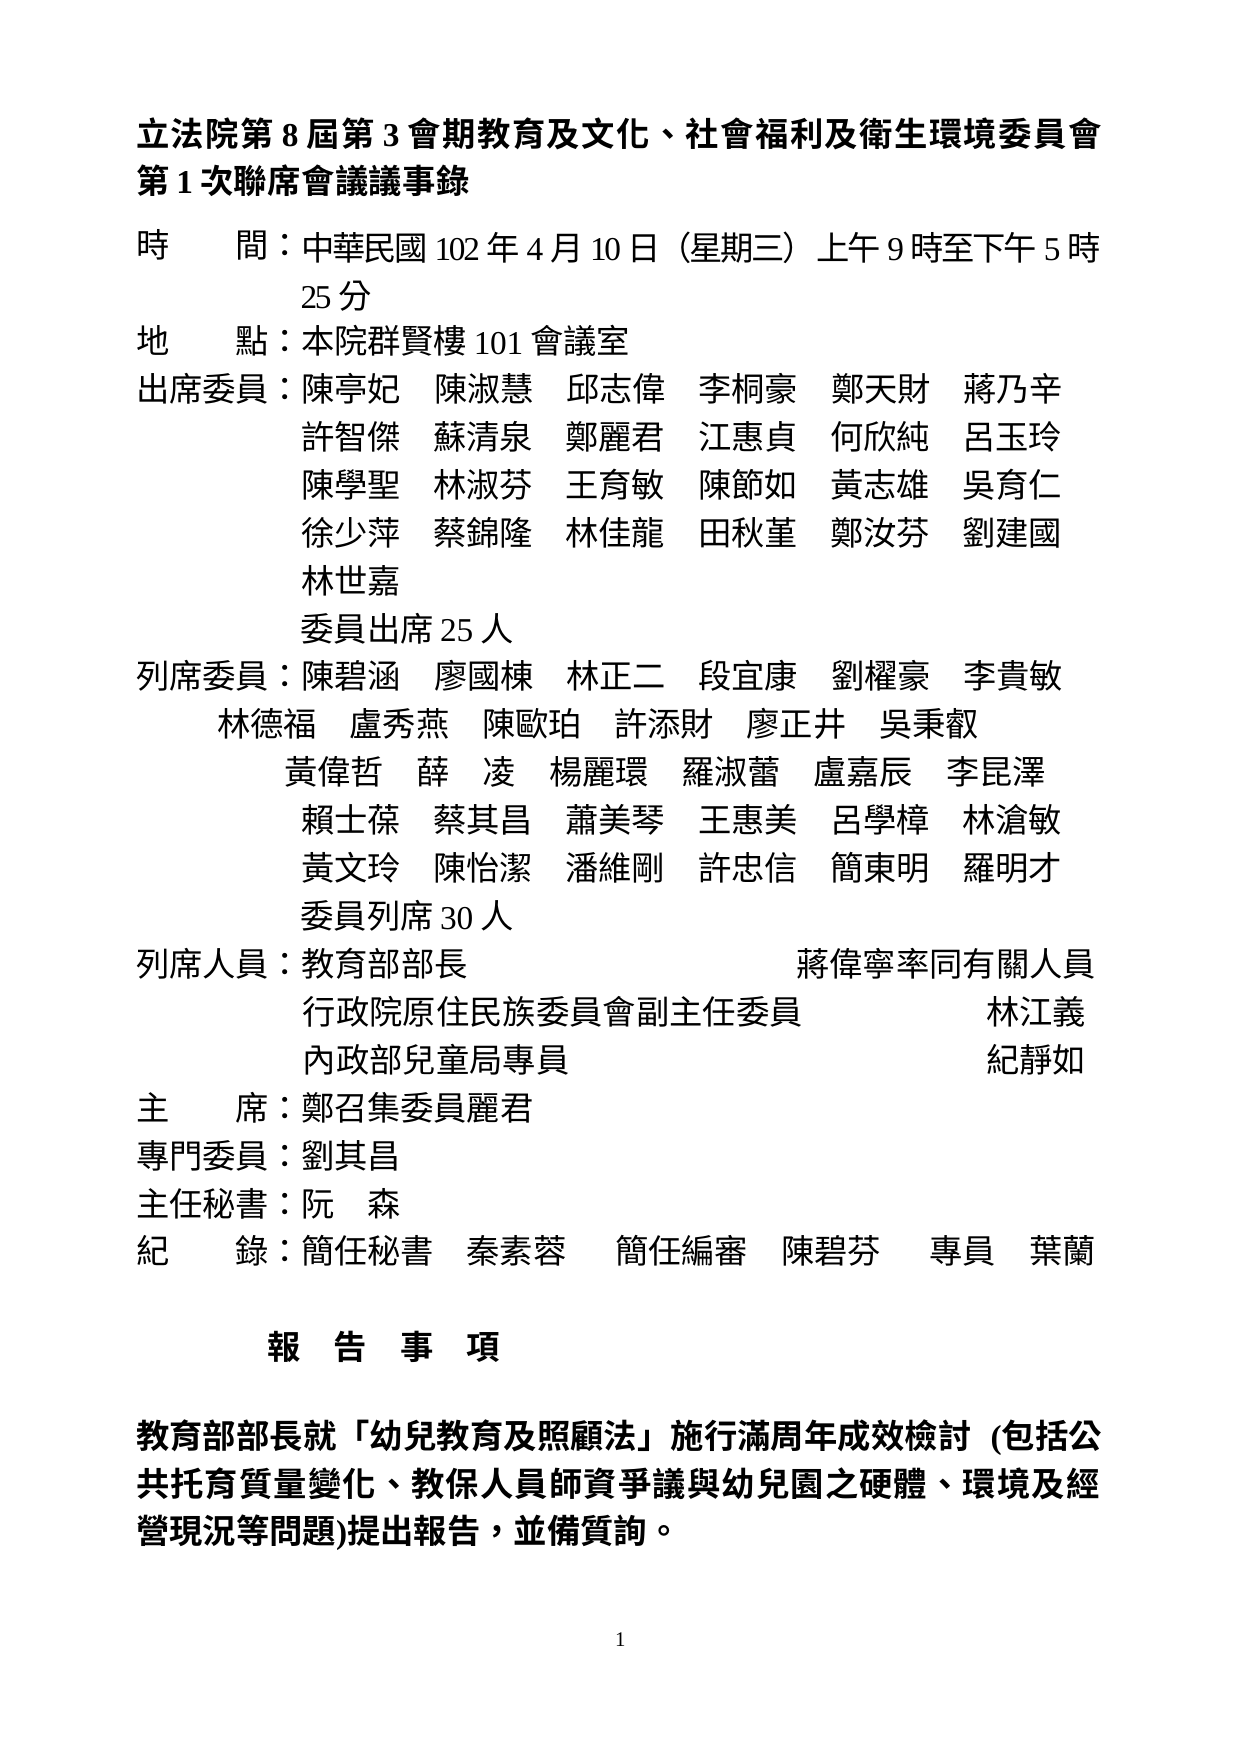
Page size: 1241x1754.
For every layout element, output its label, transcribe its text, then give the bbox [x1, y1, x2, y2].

text 行政院原住民族委員會副主任委員 林江義 [136, 989, 1102, 1037]
text 黃偉哲 薛 凌 楊麗環 羅淑蕾 盧嘉辰 李昆澤 [268, 749, 1102, 797]
text 林德福 盧秀燕 陳歐珀 許添財 廖正井 吳秉叡 [136, 701, 1102, 749]
text 主任秘書：阮 森 [136, 1181, 1102, 1228]
text 主 席：鄭召集委員麗君 [136, 1085, 1102, 1133]
text 林世嘉 [301, 558, 1102, 606]
text 紀 錄：簡任秘書 秦素蓉 簡任編審 陳碧芬 專員 葉蘭 [136, 1228, 1102, 1276]
text 內政部兒童局專員 紀靜如 [136, 1037, 1102, 1085]
text 教育部部長就「幼兒教育及照顧法」施行滿周年成效檢討 (包括公共托育質量變化、教保人員師資爭議與幼兒園之硬體、環境及經營現況等問題)提出報告，並備質詢。 [136, 1410, 1102, 1553]
text 報 告 事 項 [136, 1324, 1102, 1372]
text 委員出席25人 [301, 606, 1102, 653]
text 委員列席30人 [301, 893, 1102, 941]
text 時 間：中華民國102年4月10日（星期三）上午9時至下午5時25分 [136, 222, 1102, 318]
text 專門委員：劉其昌 [136, 1133, 1102, 1181]
text 出席委員：陳亭妃 陳淑慧 邱志偉 李桐豪 鄭天財 蔣乃辛 [136, 366, 1102, 414]
text 列席委員：陳碧涵 廖國棟 林正二 段宜康 劉櫂豪 李貴敏 [136, 653, 1102, 701]
text 賴士葆 蔡其昌 蕭美琴 王惠美 呂學樟 林滄敏 [301, 797, 1102, 845]
text 許智傑 蘇清泉 鄭麗君 江惠貞 何欣純 呂玉玲 [301, 414, 1102, 462]
text 黃文玲 陳怡潔 潘維剛 許忠信 簡東明 羅明才 [301, 845, 1102, 893]
text 地 點：本院群賢樓101會議室 [136, 318, 1102, 366]
text 立法院第8屆第3會期教育及文化、社會福利及衛生環境委員會第1次聯席會議議事錄 [136, 108, 1102, 203]
text 徐少萍 蔡錦隆 林佳龍 田秋堇 鄭汝芬 劉建國 [301, 510, 1102, 558]
text 陳學聖 林淑芬 王育敏 陳節如 黃志雄 吳育仁 [301, 462, 1102, 510]
text 列席人員：教育部部長 蔣偉寧率同有關人員 [136, 941, 1102, 989]
